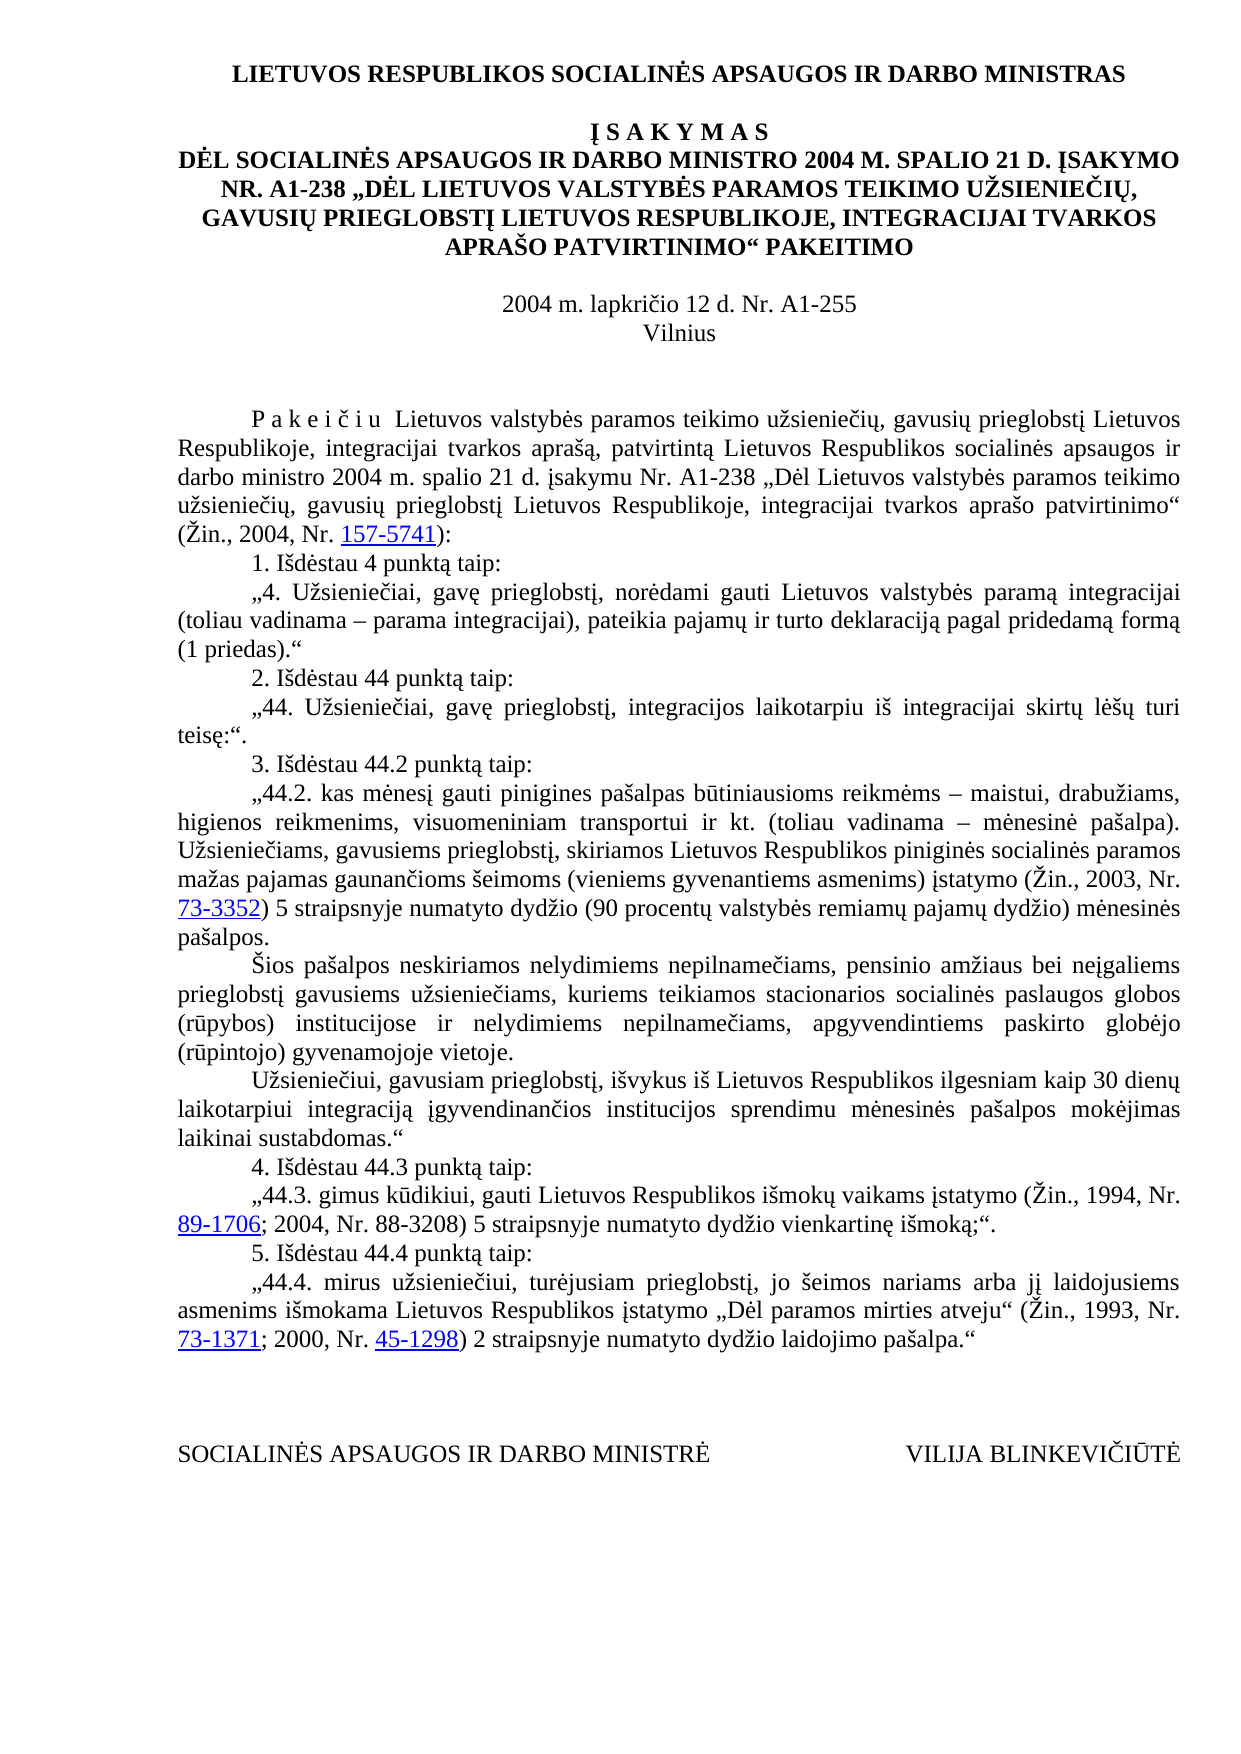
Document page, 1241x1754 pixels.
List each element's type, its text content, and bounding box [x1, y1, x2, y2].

text Į S A K Y M A S [177, 117, 1181, 145]
text Vilnius [177, 318, 1181, 347]
text „44.4. mirus užsieniečiui, turėjusiam prieglobstį, jo šeimos nariams arba jį laidojusiems asmenims išmokama Lietuvos Respublikos įstatymo „Dėl paramos mirties atveju“ (Žin., 1993, Nr. 73-1371; 2000, Nr. 45-1298) 2 straipsnyje numatyto dydžio laidojimo pašalpa.“ [177, 1267, 1181, 1353]
text 2004 m. lapkričio 12 d. Nr. A1-255 [177, 289, 1181, 318]
text Pakeičiu Lietuvos valstybės paramos teikimo užsieniečių, gavusių prieglobstį Lietuvos Respublikoje, integracijai tvarkos aprašą, patvirtintą Lietuvos Respublikos socialinės apsaugos ir darbo ministro 2004 m. spalio 21 d. įsakymu Nr. A1-238 „Dėl Lietuvos valstybės paramos teikimo užsieniečių, gavusių prieglobstį Lietuvos Respublikoje, integracijai tvarkos aprašo patvirtinimo“ (Žin., 2004, Nr. 157-5741): [177, 404, 1181, 548]
text Užsieniečiui, gavusiam prieglobstį, išvykus iš Lietuvos Respublikos ilgesniam kaip 30 dienų laikotarpiui integraciją įgyvendinančios institucijos sprendimu mėnesinės pašalpos mokėjimas laikinai sustabdomas.“ [177, 1065, 1181, 1152]
text „4. Užsieniečiai, gavę prieglobstį, norėdami gauti Lietuvos valstybės paramą integracijai (toliau vadinama – parama integracijai), pateikia pajamų ir turto deklaraciją pagal pridedamą formą (1 priedas).“ [177, 577, 1181, 663]
text 2. Išdėstau 44 punktą taip: [177, 663, 1181, 692]
text „44. Užsieniečiai, gavę prieglobstį, integracijos laikotarpiu iš integracijai skirtų lėšų turi teisę:“. [177, 692, 1181, 749]
text 1. Išdėstau 4 punktą taip: [177, 548, 1181, 577]
text Šios pašalpos neskiriamos nelydimiems nepilnamečiams, pensinio amžiaus bei neįgaliems prieglobstį gavusiems užsieniečiams, kuriems teikiamos stacionarios socialinės paslaugos globos (rūpybos) institucijose ir nelydimiems nepilnamečiams, apgyvendintiems paskirto globėjo (rūpintojo) gyvenamojoje vietoje. [177, 950, 1181, 1065]
text LIETUVOS RESPUBLIKOS SOCIALINĖS APSAUGOS IR DARBO MINISTRAS [177, 59, 1181, 88]
text 5. Išdėstau 44.4 punktą taip: [177, 1238, 1181, 1267]
text „44.3. gimus kūdikiui, gauti Lietuvos Respublikos išmokų vaikams įstatymo (Žin., 1994, Nr. 89-1706; 2004, Nr. 88-3208) 5 straipsnyje numatyto dydžio vienkartinę išmoką;“. [177, 1180, 1181, 1238]
text 4. Išdėstau 44.3 punktą taip: [177, 1152, 1181, 1180]
text DĖL SOCIALINĖS APSAUGOS IR DARBO MINISTRO 2004 M. SPALIO 21 D. ĮSAKYMO NR. A1-238 „DĖL LIETUVOS VALSTYBĖS PARAMOS TEIKIMO UŽSIENIEČIŲ, GAVUSIŲ PRIEGLOBSTĮ LIETUVOS RESPUBLIKOJE, INTEGRACIJAI TVARKOS APRAŠO PATVIRTINIMO“ PAKEITIMO [177, 145, 1181, 260]
text SOCIALINĖS APSAUGOS IR DARBO MINISTRĖ VILIJA BLINKEVIČIŪTĖ [177, 1439, 1181, 1468]
text „44.2. kas mėnesį gauti pinigines pašalpas būtiniausioms reikmėms – maistui, drabužiams, higienos reikmenims, visuomeniniam transportui ir kt. (toliau vadinama – mėnesinė pašalpa). Užsieniečiams, gavusiems prieglobstį, skiriamos Lietuvos Respublikos piniginės socialinės paramos mažas pajamas gaunančioms šeimoms (vieniems gyvenantiems asmenims) įstatymo (Žin., 2003, Nr. 73-3352) 5 straipsnyje numatyto dydžio (90 procentų valstybės remiamų pajamų dydžio) mėnesinės pašalpos. [177, 778, 1181, 950]
text 3. Išdėstau 44.2 punktą taip: [177, 749, 1181, 778]
